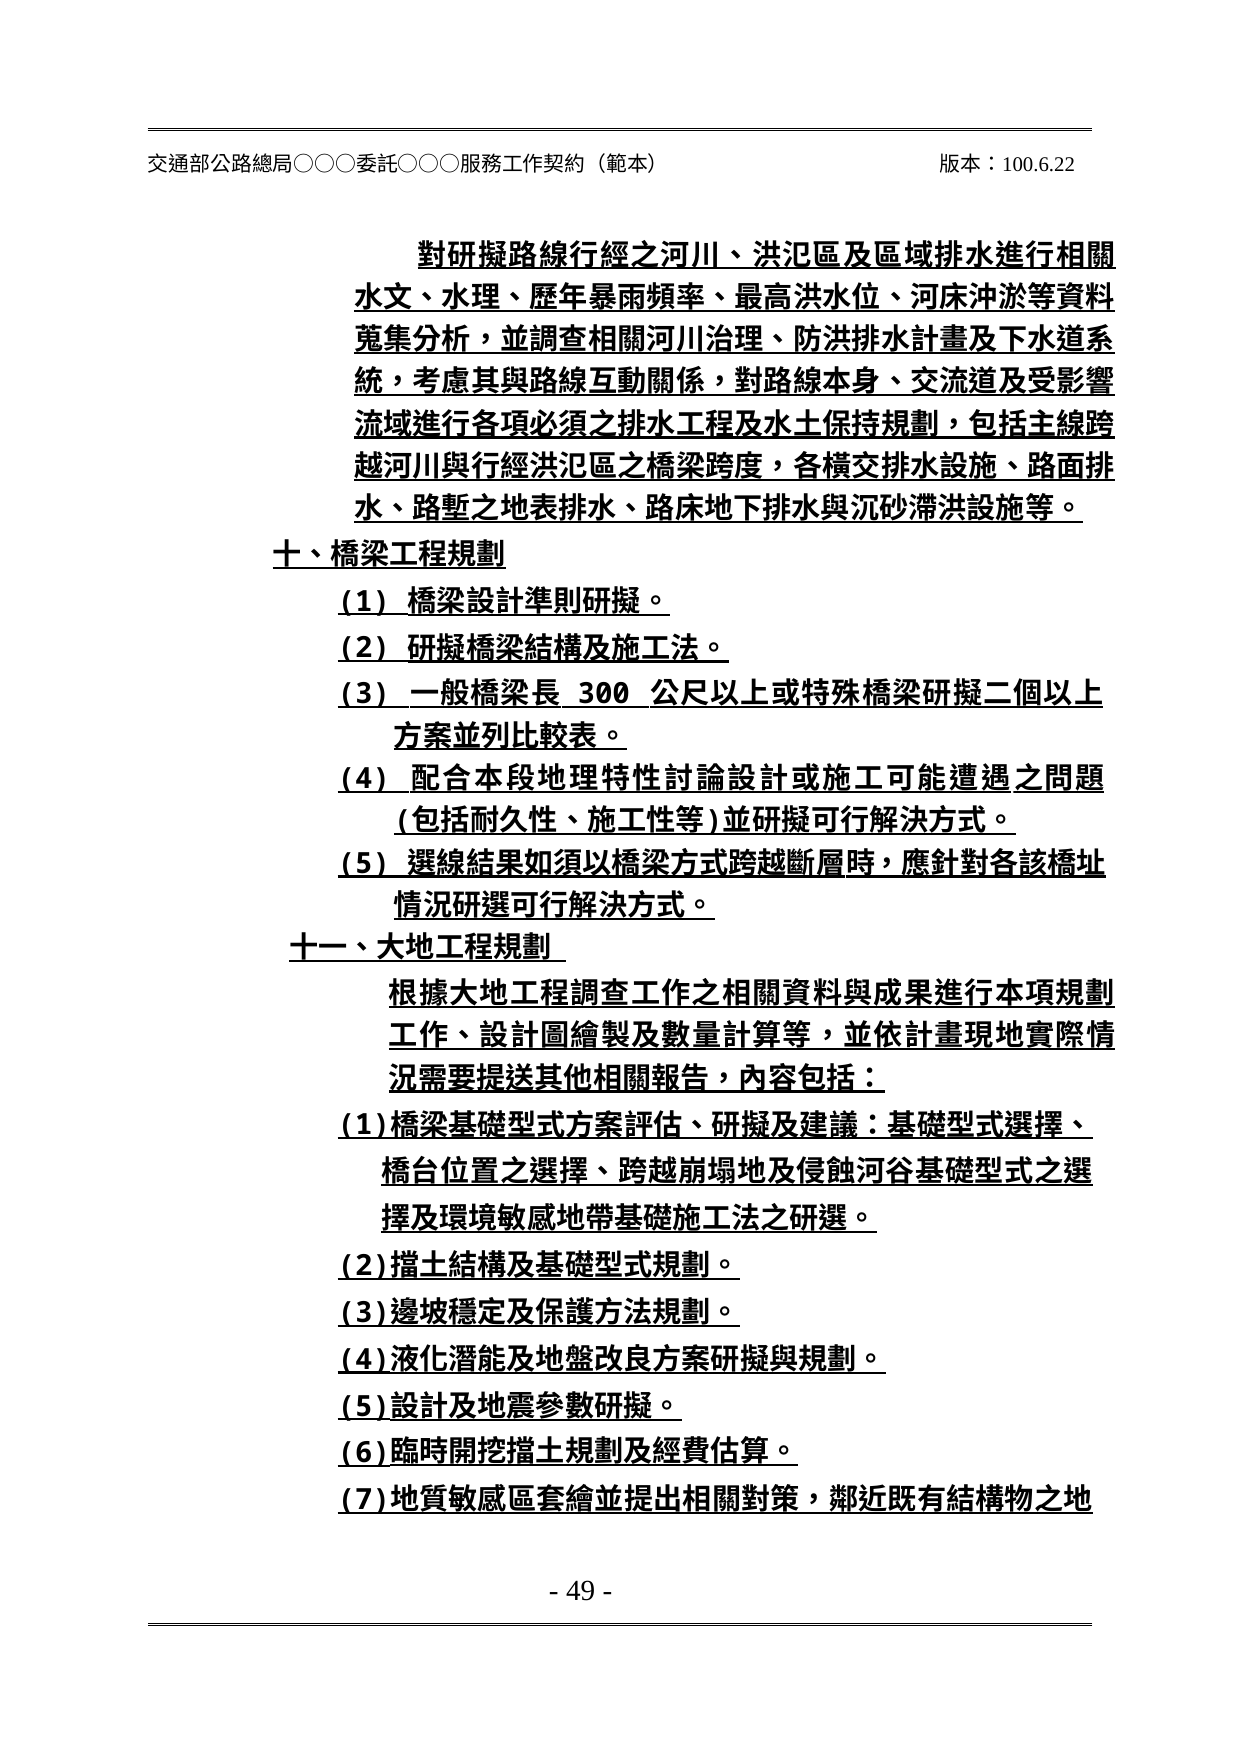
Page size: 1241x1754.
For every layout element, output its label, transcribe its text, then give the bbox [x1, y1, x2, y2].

text (6)臨時開挖擋土規劃及經費估算。 [337, 1424, 1094, 1471]
text (2) 研擬橋梁結構及施工法。 [337, 619, 1094, 666]
text (3) 一般橋梁長 300 公尺以上或特殊橋梁研擬二個以上方案並列比較表。 [337, 670, 1104, 754]
text (3)邊坡穩定及保護方法規劃。 [337, 1284, 1094, 1331]
text (2)擋土結構及基礎型式規劃。 [337, 1237, 1094, 1284]
text (5) 選線結果如須以橋梁方式跨越斷層時，應針對各該橋址 [337, 839, 1106, 875]
text 情況研選可行解決方式。 [337, 876, 1106, 924]
text 根據大地工程調查工作之相關資料與成果進行本項規劃工作、設計圖繪製及數量計算等，並依計畫現地實際情況需要提送其他相關報告，內容包括： [389, 969, 1116, 1096]
text 十一、大地工程規劃 [289, 924, 1125, 966]
text (1) 橋梁設計準則研擬。 [337, 573, 1094, 619]
text (7)地質敏感區套繪並提出相關對策，鄰近既有結構物之地 [337, 1471, 1094, 1518]
text (4) 配合本段地理特性討論設計或施工可能遭遇之問題(包括耐久性、施工性等)並研擬可行解決方式。 [337, 754, 1104, 839]
text (1)橋梁基礎型式方案評估、研擬及建議：基礎型式選擇、橋台位置之選擇、跨越崩塌地及侵蝕河谷基礎型式之選擇及環境敏感地帶基礎施工法之研選。 [337, 1096, 1094, 1237]
text 對研擬路線行經之河川、洪氾區及區域排水進行相關水文、水理、歷年暴雨頻率、最高洪水位、河床沖淤等資料蒐集分析，並調查相關河川治理、防洪排水計畫及下水道系統，考慮其與路線互動關係，對路線本身、交流道及受影響流域進行各項必須之排水工程及水土保持規劃，包括主線跨越河川與行經洪氾區之橋梁跨度，各橫交排水設施、路面排水、路塹之地表排水、路床地下排水與沉砂滯洪設施等。 [354, 231, 1116, 527]
text (4)液化潛能及地盤改良方案研擬與規劃。 [337, 1331, 1094, 1378]
text 十、橋梁工程規劃 [272, 530, 1116, 573]
text (5)設計及地震參數研擬。 [337, 1378, 1094, 1424]
